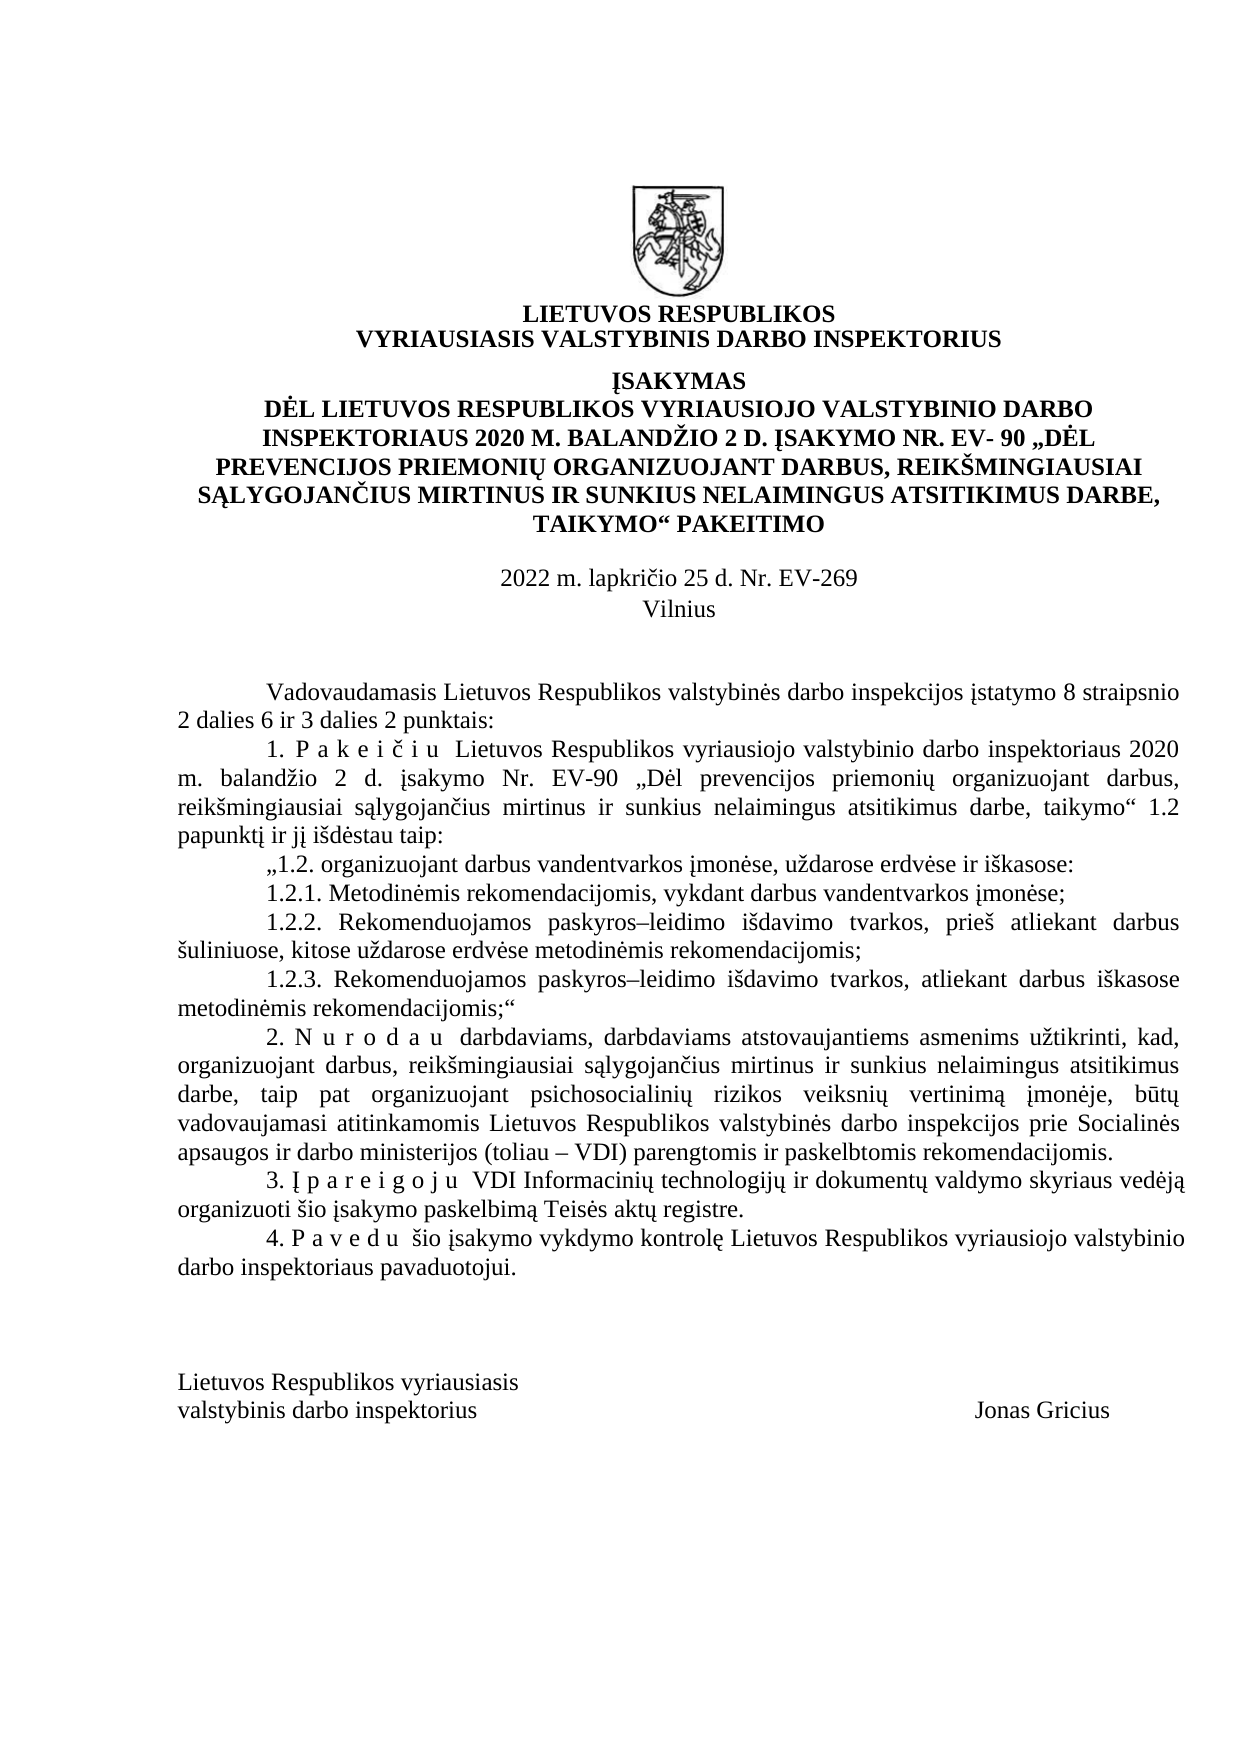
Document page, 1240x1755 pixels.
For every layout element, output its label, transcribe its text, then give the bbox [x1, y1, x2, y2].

text 1.2.2. Rekomenduojamos paskyros–leidimo išdavimo tvarkos, prieš atliekant darbus šuliniuose, kitose uždarose erdvėse metodinėmis rekomendacijomis; [177, 907, 1181, 964]
text DĖL LIETUVOS RESPUBLIKOS VYRIAUSIOJO VALSTYBINIO DARBO INSPEKTORIAUS 2020 M. BALANDŽIO 2 D. ĮSAKYMO NR. EV- 90 „DĖL PREVENCIJOS PRIEMONIŲ ORGANIZUOJANT DARBUS, REIKŠMINGIAUSIAI SĄLYGOJANČIUS MIRTINUS IR SUNKIUS NELAIMINGUS ATSITIKIMUS DARBE, TAIKYMO“ PAKEITIMO [177, 395, 1181, 538]
text Vadovaudamasis Lietuvos Respublikos valstybinės darbo inspekcijos įstatymo 8 straipsnio 2 dalies 6 ir 3 dalies 2 punktais: [177, 677, 1181, 734]
text Vilnius [177, 593, 1181, 624]
text valstybinis darbo inspektorius Jonas Gricius [177, 1395, 1181, 1424]
text 2022 m. lapkričio 25 d. Nr. EV-269 [177, 562, 1181, 593]
text Lietuvos Respublikos vyriausiasis [177, 1367, 1181, 1395]
text 2. N u r o d a u darbdaviams, darbdaviams atstovaujantiems asmenims užtikrinti, kad, organizuojant darbus, reikšmingiausiai sąlygojančius mirtinus ir sunkius nelaimingus atsitikimus darbe, taip pat organizuojant psichosocialinių rizikos veiksnių vertinimą įmonėje, būtų vadovaujamasi atitinkamomis Lietuvos Respublikos valstybinės darbo inspekcijos prie Socialinės apsaugos ir darbo ministerijos (toliau – VDI) parengtomis ir paskelbtomis rekomendacijomis. [177, 1022, 1181, 1165]
text 4. P a v e d u šio įsakymo vykdymo kontrolę Lietuvos Respublikos vyriausiojo valstybinio darbo inspektoriaus pavaduotojui. [177, 1223, 1187, 1280]
text ĮSAKYMAS [177, 367, 1181, 395]
text 1.2.1. Metodinėmis rekomendacijomis, vykdant darbus vandentvarkos įmonėse; [177, 878, 1181, 907]
text „1.2. organizuojant darbus vandentvarkos įmonėse, uždarose erdvėse ir iškasose: [177, 849, 1181, 878]
text 1. P a k e i č i u Lietuvos Respublikos vyriausiojo valstybinio darbo inspektoriaus 2020 m. balandžio 2 d. įsakymo Nr. EV-90 „Dėl prevencijos priemonių organizuojant darbus, reikšmingiausiai sąlygojančius mirtinus ir sunkius nelaimingus atsitikimus darbe, taikymo“ 1.2 papunktį ir jį išdėstau taip: [177, 734, 1181, 849]
text VYRIAUSIASIS VALSTYBINIS DARBO INSPEKTORIUS [177, 327, 1181, 352]
text 3. Į p a r e i g o j u VDI Informacinių technologijų ir dokumentų valdymo skyriaus vedėją organizuoti šio įsakymo paskelbimą Teisės aktų registre. [177, 1165, 1187, 1223]
text 1.2.3. Rekomenduojamos paskyros–leidimo išdavimo tvarkos, atliekant darbus iškasose metodinėmis rekomendacijomis;“ [177, 964, 1181, 1022]
text LIETUVOS RESPUBLIKOS [177, 302, 1181, 327]
